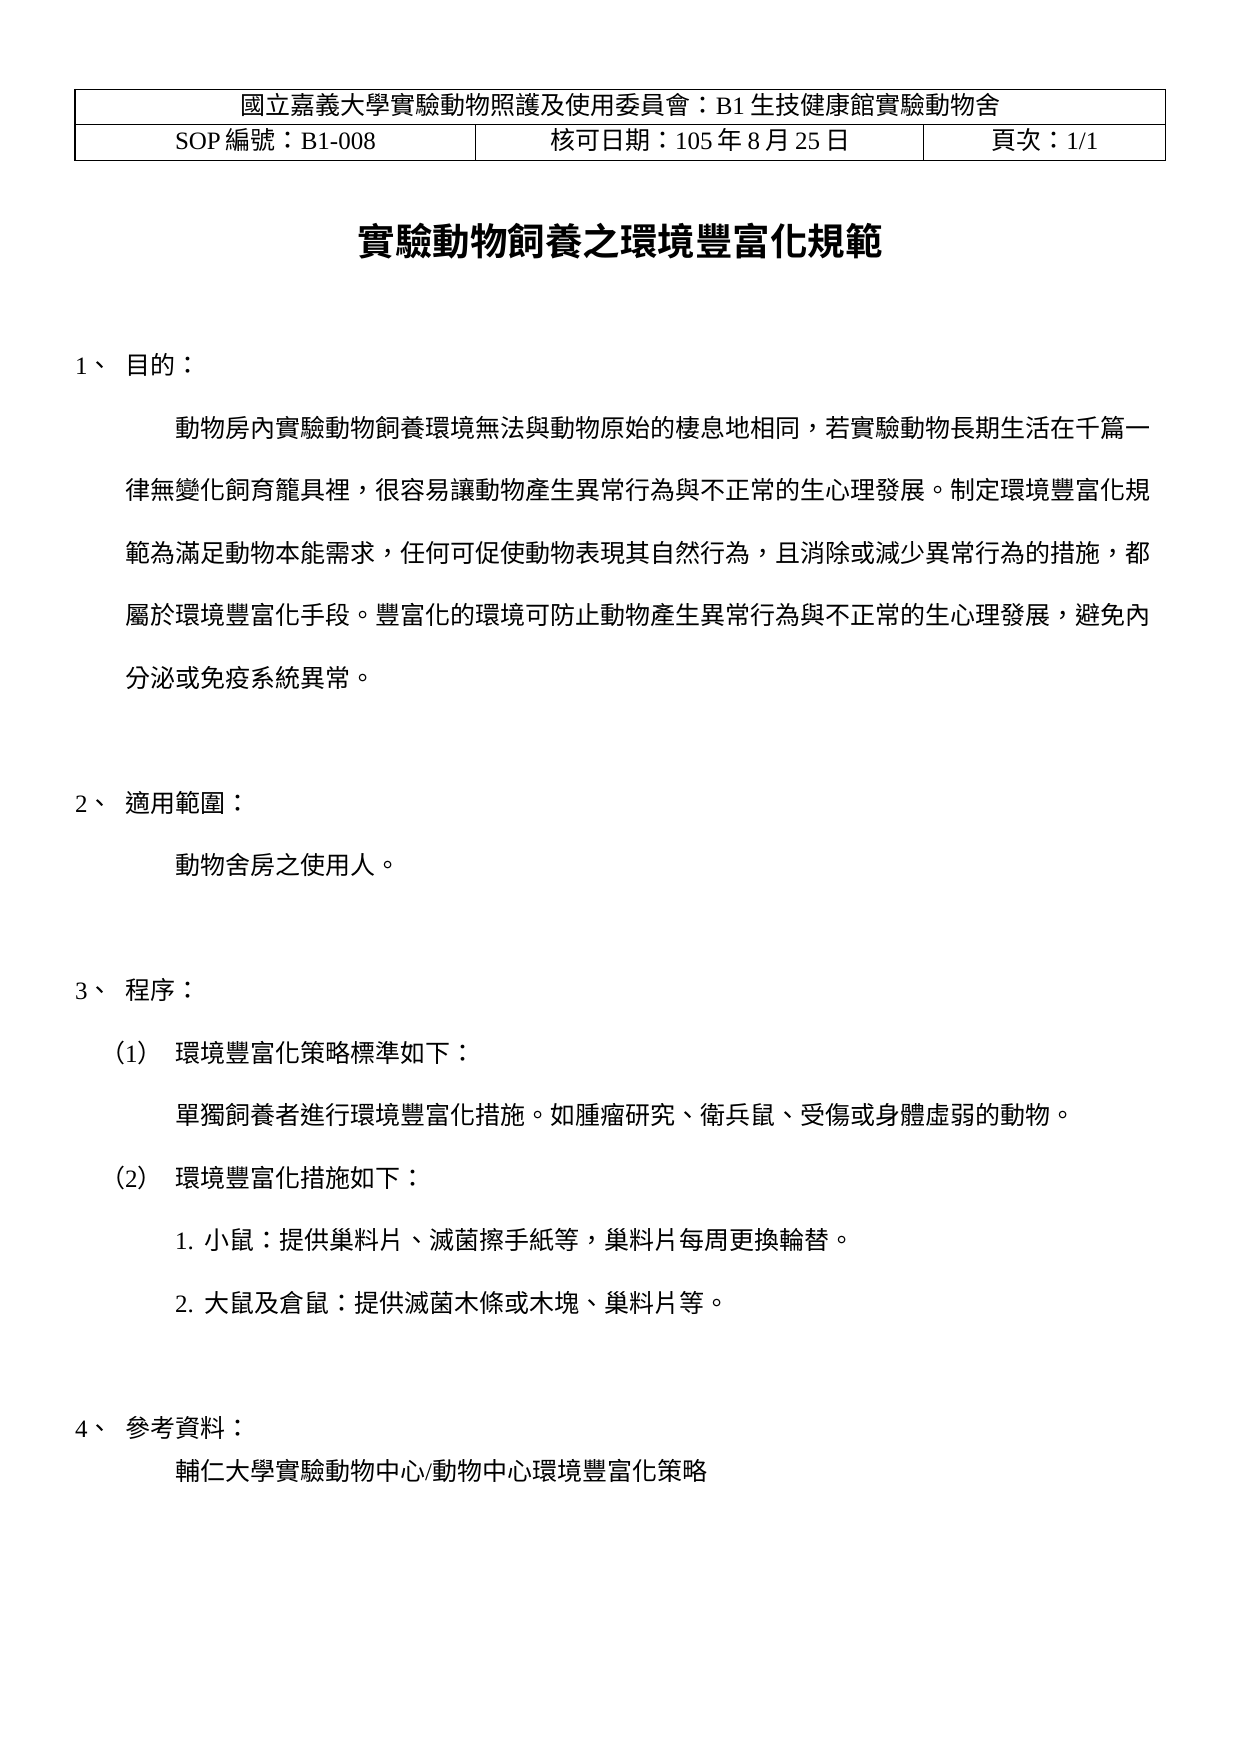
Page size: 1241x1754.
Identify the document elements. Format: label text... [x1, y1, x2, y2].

text 單獨飼養者進行環境豐富化措施。如腫瘤研究、衛兵鼠、受傷或身體虛弱的動物。 [175, 1072, 1165, 1134]
list 環境豐富化措施如下： [100, 1134, 1165, 1197]
list 小鼠：提供巢料片、滅菌擦手紙等，巢料片每周更換輪替。 [175, 1197, 1165, 1259]
subtitle 實驗動物飼養之環境豐富化規範 ★SOP編號B1-008 [75, 197, 1165, 322]
text 動物房內實驗動物飼養環境無法與動物原始的棲息地相同，若實驗動物長期生活在千篇一律無變化飼育籠具裡，很容易讓動物產生異常行為與不正常的生心理發展。制定環境豐富化規範為滿足動物本能需求，任何可促使動物表現其自然行為，且消除或減少異常行為的措施，都屬於環境豐富化手段。豐富化的環境可防止動物產生異常行為與不正常的生心理發展，避免內分泌或免疫系統異常。 [125, 384, 1165, 697]
list 目的： [75, 322, 1165, 384]
text 動物舍房之使用人。 [125, 822, 1165, 884]
text 輔仁大學實驗動物中心/動物中心環境豐富化策略 [125, 1447, 1165, 1489]
list 程序： [75, 947, 1165, 1009]
list 適用範圍： [75, 759, 1165, 822]
list 參考資料： [75, 1384, 1165, 1447]
list 大鼠及倉鼠：提供滅菌木條或木塊、巢料片等。 [175, 1259, 1165, 1322]
list 環境豐富化策略標準如下： [100, 1009, 1165, 1072]
